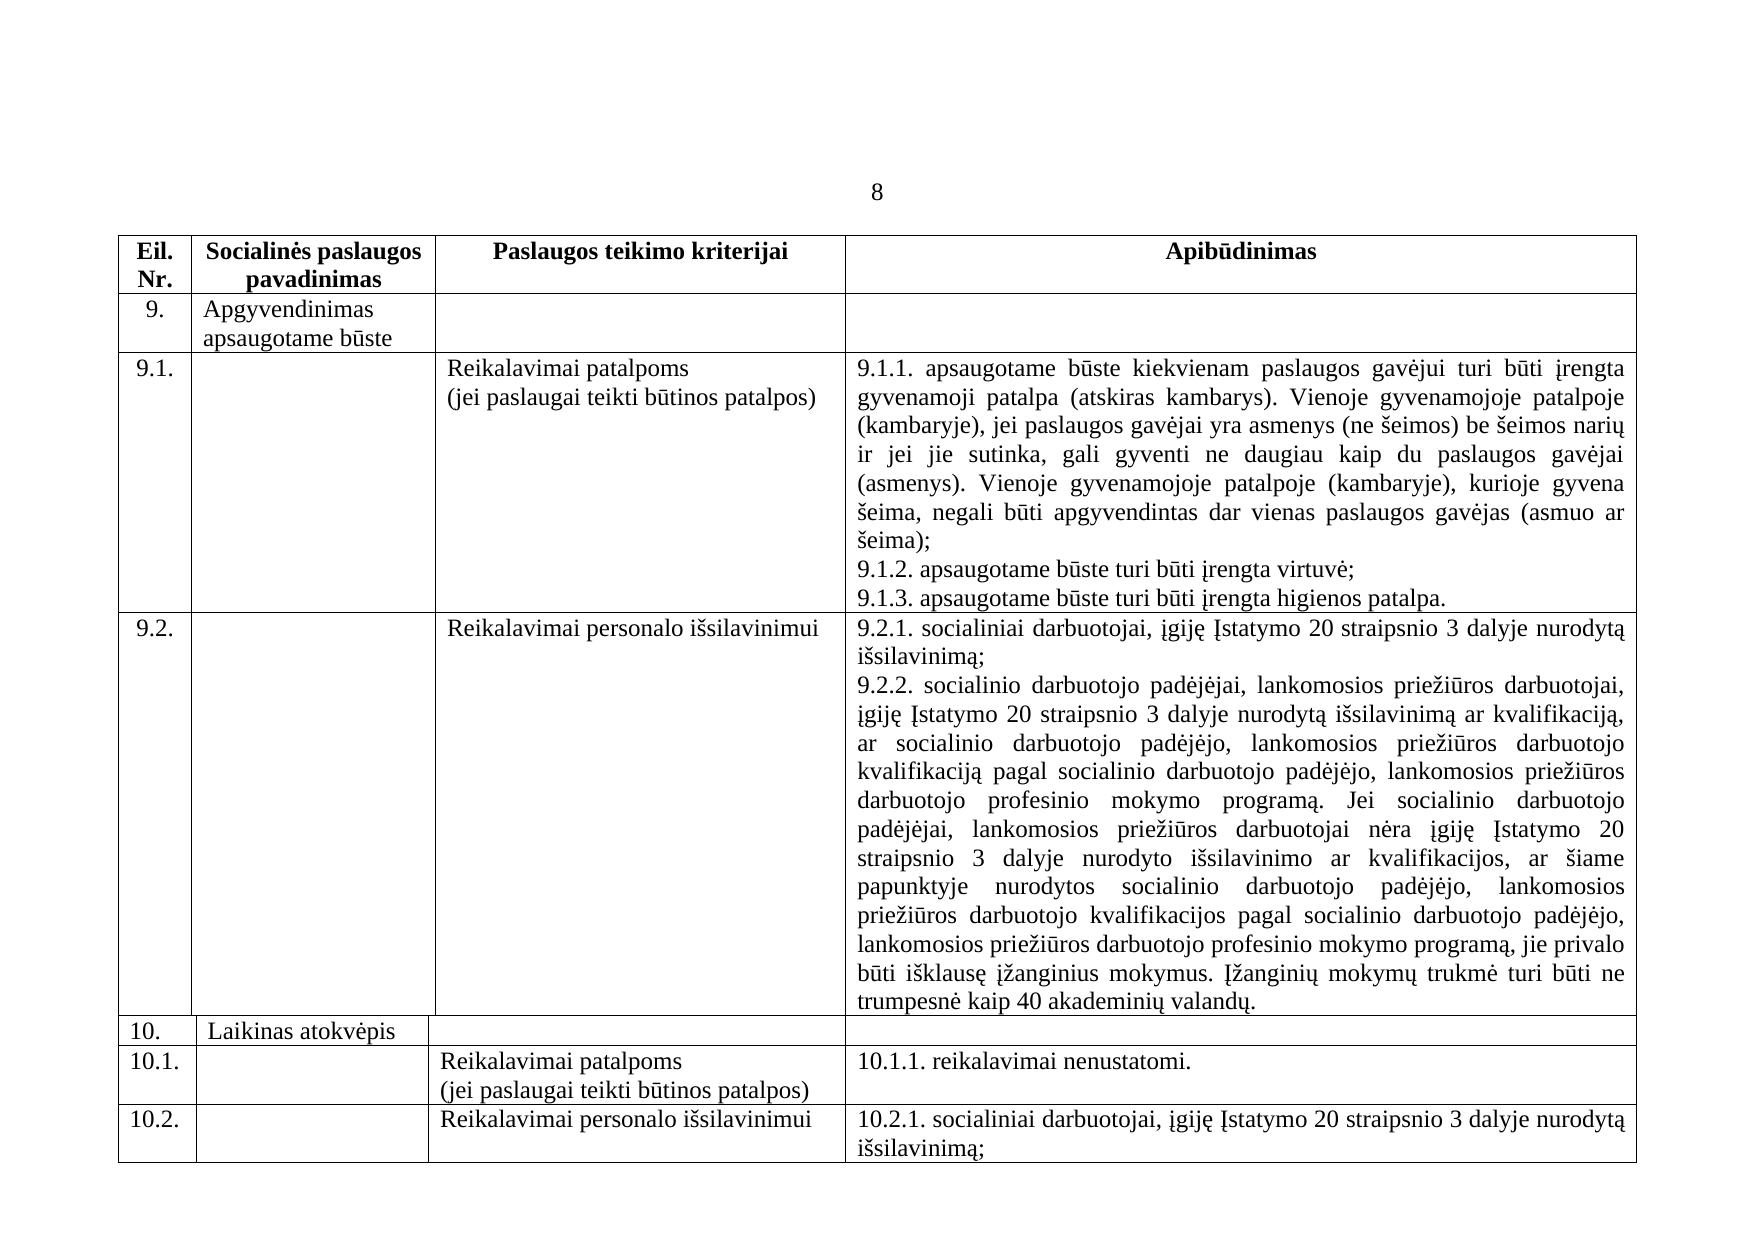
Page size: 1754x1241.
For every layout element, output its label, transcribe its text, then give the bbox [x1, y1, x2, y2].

table_cell [436, 294, 845, 352]
table_header [1637, 235, 1699, 293]
table_header Socialinės paslaugos pavadinimas [192, 236, 435, 293]
table_cell 10.1.1. reikalavimai nenustatomi. [846, 1046, 1636, 1103]
table_cell [1637, 612, 1699, 1015]
table_cell [1637, 1104, 1699, 1162]
table_cell 9.1.1. apsaugotame būste kiekvienam paslaugos gavėjui turi būti įrengta gyvenamoji patalpa (atskiras kambarys). Vienoje gyvenamojoje patalpoje (kambaryje), jei paslaugos gavėjai yra asmenys (ne šeimos) be šeimos narių ir jei jie sutinka, gali gyventi ne daugiau kaip du paslaugos gavėjai (asmenys). Vienoje gyvenamojoje patalpoje (kambaryje), kurioje gyvena šeima, negali būti apgyvendintas dar vienas paslaugos gavėjas (asmuo ar šeima); 9.1.2. apsaugotame būste turi būti įrengta virtuvė; 9.1.3. apsaugotame būste turi būti įrengta higienos patalpa. [846, 353, 1636, 612]
table_cell [197, 1105, 428, 1162]
table_cell 10.2.1. socialiniai darbuotojai, įgiję Įstatymo 20 straipsnio 3 dalyje nurodytą išsilavinimą; [846, 1105, 1636, 1162]
table_cell Laikinas atokvėpis [197, 1016, 428, 1045]
table_header Apibūdinimas [846, 236, 1636, 293]
table_cell [846, 294, 1636, 352]
table_cell [429, 1016, 845, 1045]
table_cell [1637, 1015, 1699, 1045]
table_cell Reikalavimai personalo išsilavinimui [429, 1105, 845, 1162]
table_cell Reikalavimai patalpoms (jei paslaugai teikti būtinos patalpos) [436, 353, 845, 612]
table_cell 10.2. [119, 1105, 196, 1162]
table_cell [197, 1046, 428, 1103]
table_cell [1637, 1045, 1699, 1103]
table_cell [1637, 293, 1699, 352]
table_cell [1637, 352, 1699, 612]
table_cell 9. [119, 294, 191, 352]
table_cell 9.2.1. socialiniai darbuotojai, įgiję Įstatymo 20 straipsnio 3 dalyje nurodytą išsilavinimą; 9.2.2. socialinio darbuotojo padėjėjai, lankomosios priežiūros darbuotojai, įgiję Įstatymo 20 straipsnio 3 dalyje nurodytą išsilavinimą ar kvalifikaciją, ar socialinio darbuotojo padėjėjo, lankomosios priežiūros darbuotojo kvalifikaciją pagal socialinio darbuotojo padėjėjo, lankomosios priežiūros darbuotojo profesinio mokymo programą. Jei socialinio darbuotojo padėjėjai, lankomosios priežiūros darbuotojai nėra įgiję Įstatymo 20 straipsnio 3 dalyje nurodyto išsilavinimo ar kvalifikacijos, ar šiame papunktyje nurodytos socialinio darbuotojo padėjėjo, lankomosios priežiūros darbuotojo kvalifikacijos pagal socialinio darbuotojo padėjėjo, lankomosios priežiūros darbuotojo profesinio mokymo programą, jie privalo būti išklausę įžanginius mokymus. Įžanginių mokymų trukmė turi būti ne trumpesnė kaip 40 akademinių valandų. [846, 613, 1636, 1015]
table_cell 10. [119, 1016, 196, 1045]
table_cell 9.1. [119, 353, 191, 612]
table_cell 10.1. [119, 1046, 196, 1103]
table_cell 9.2. [119, 613, 191, 1015]
table_cell Apgyvendinimas apsaugotame būste [192, 294, 435, 352]
table_header Paslaugos teikimo kriterijai [436, 236, 845, 293]
table_cell Reikalavimai personalo išsilavinimui [436, 613, 845, 1015]
table_header Eil. Nr. [119, 236, 191, 293]
table_cell [192, 353, 435, 612]
table_cell [192, 613, 435, 1015]
table_cell [846, 1016, 1636, 1045]
table_cell Reikalavimai patalpoms (jei paslaugai teikti būtinos patalpos) [429, 1046, 845, 1103]
